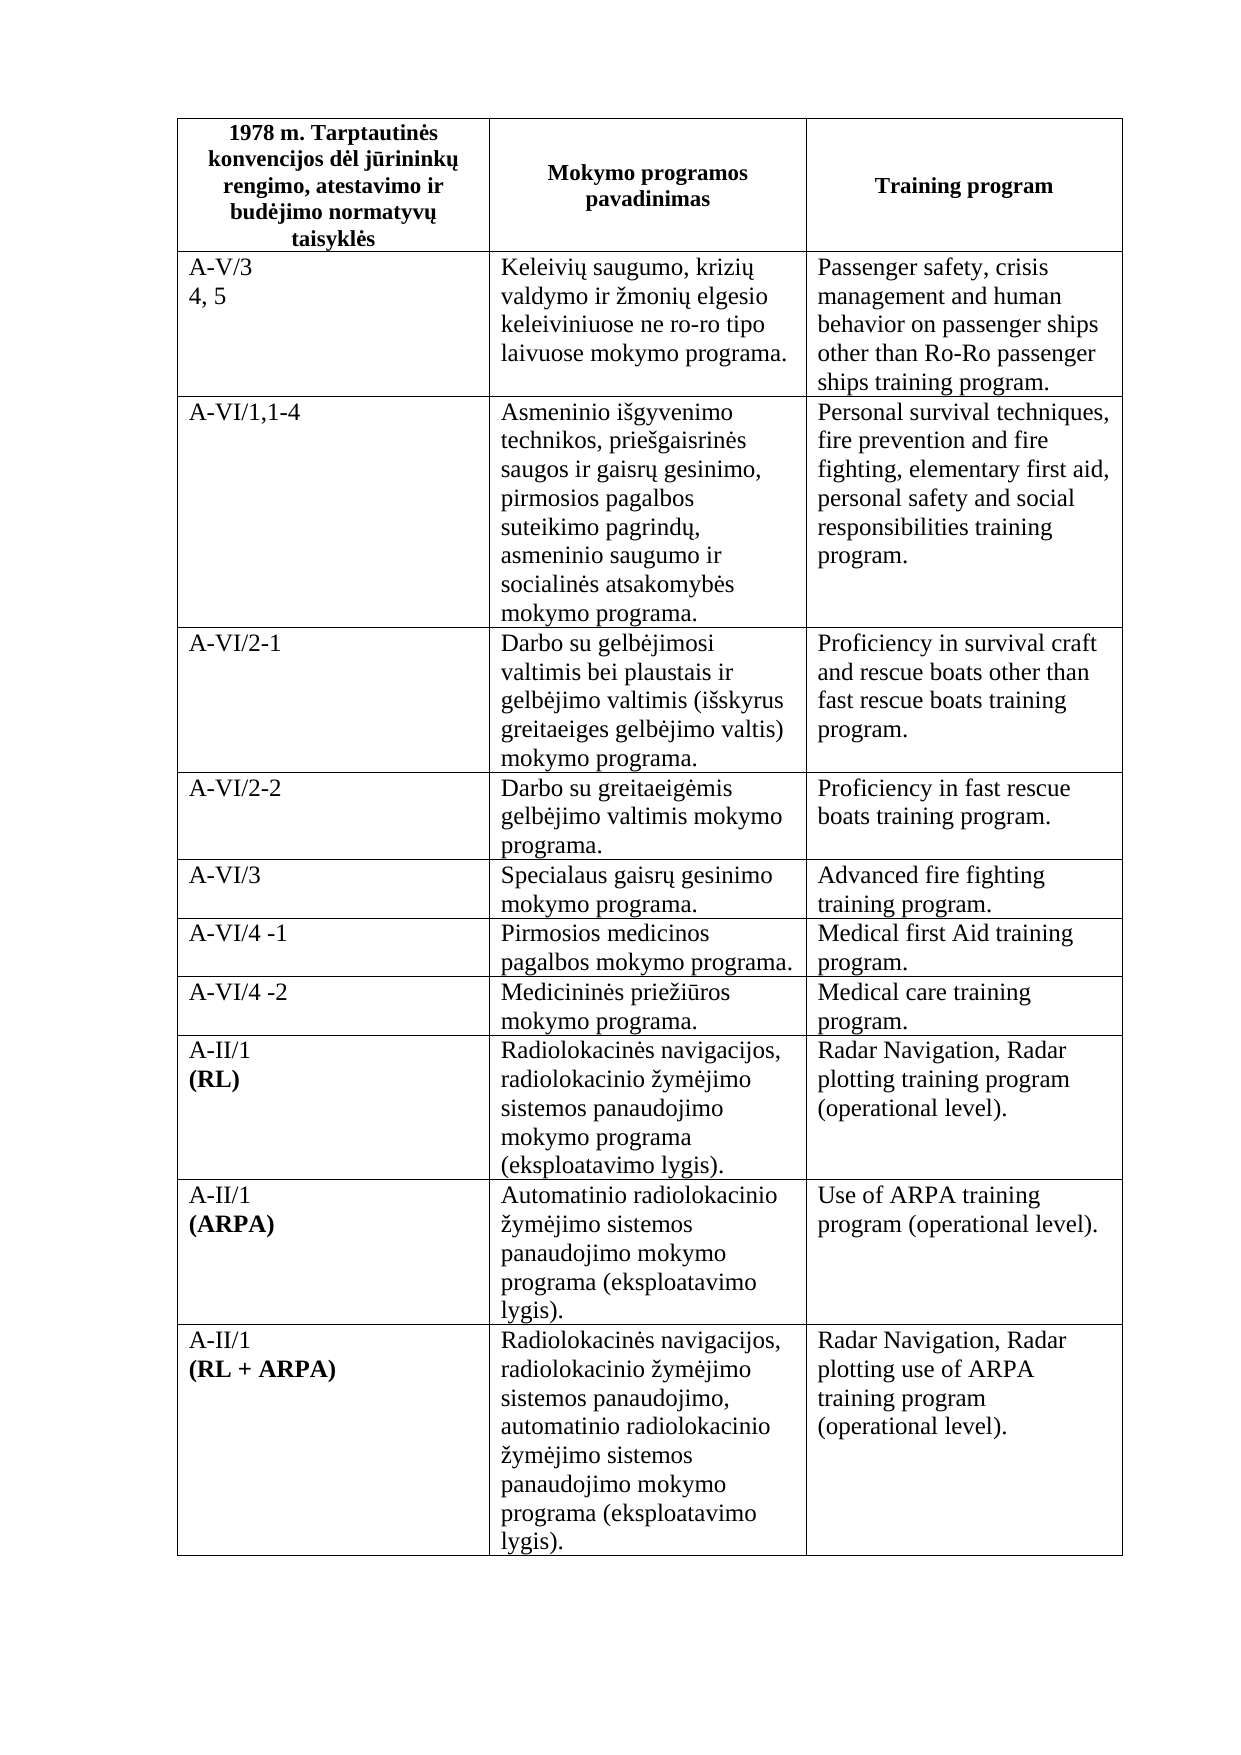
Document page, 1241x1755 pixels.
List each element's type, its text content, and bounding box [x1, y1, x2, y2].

table_cell Asmeninio išgyvenimo technikos, priešgaisrinės saugos ir gaisrų gesinimo, pirmosios pagalbos suteikimo pagrindų, asmeninio saugumo ir socialinės atsakomybės mokymo programa. [490, 397, 806, 627]
table_cell A-II/1 (ARPA) [178, 1180, 489, 1324]
table_cell A-VI/2-2 [178, 773, 489, 859]
table_cell A-V/3 4, 5 [178, 252, 489, 396]
table_cell A-VI/3 [178, 860, 489, 917]
table_cell Keleivių saugumo, krizių valdymo ir žmonių elgesio keleiviniuose ne ro-ro tipo laivuose mokymo programa. [490, 252, 806, 396]
table_cell Proficiency in survival craft and rescue boats other than fast rescue boats training program. [807, 628, 1122, 772]
table_cell A-VI/4 -2 [178, 977, 489, 1034]
table_cell Personal survival techniques, fire prevention and fire fighting, elementary first aid, personal safety and social responsibilities training program. [807, 397, 1122, 627]
table_cell A-II/1 (RL) [178, 1036, 489, 1179]
table_cell A-II/1 (RL + ARPA) [178, 1325, 489, 1555]
table_cell Proficiency in fast rescue boats training program. [807, 773, 1122, 859]
table_cell Radar Navigation, Radar plotting training program (operational level). [807, 1036, 1122, 1179]
table_cell Radiolokacinės navigacijos, radiolokacinio žymėjimo sistemos panaudojimo mokymo programa (eksploatavimo lygis). [490, 1036, 806, 1179]
table_cell Advanced fire fighting training program. [807, 860, 1122, 917]
table_cell Radar Navigation, Radar plotting use of ARPA training program (operational level). [807, 1325, 1122, 1555]
table_cell A-VI/2-1 [178, 628, 489, 772]
table_header Training program [807, 119, 1122, 251]
table_cell Medicininės priežiūros mokymo programa. [490, 977, 806, 1034]
table_cell A-VI/1,1-4 [178, 397, 489, 627]
table_cell Passenger safety, crisis management and human behavior on passenger ships other than Ro-Ro passenger ships training program. [807, 252, 1122, 396]
table_cell Automatinio radiolokacinio žymėjimo sistemos panaudojimo mokymo programa (eksploatavimo lygis). [490, 1180, 806, 1324]
table_cell Pirmosios medicinos pagalbos mokymo programa. [490, 919, 806, 976]
table_cell Medical first Aid training program. [807, 919, 1122, 976]
table_cell A-VI/4 -1 [178, 919, 489, 976]
table_cell Darbo su gelbėjimosi valtimis bei plaustais ir gelbėjimo valtimis (išskyrus greitaeiges gelbėjimo valtis) mokymo programa. [490, 628, 806, 772]
table_cell Use of ARPA training program (operational level). [807, 1180, 1122, 1324]
table_cell Medical care training program. [807, 977, 1122, 1034]
table_header 1978 m. Tarptautinės konvencijos dėl jūrininkų rengimo, atestavimo ir budėjimo normatyvų taisyklės [178, 119, 489, 251]
table_cell Darbo su greitaeigėmis gelbėjimo valtimis mokymo programa. [490, 773, 806, 859]
table_cell Specialaus gaisrų gesinimo mokymo programa. [490, 860, 806, 917]
table_header Mokymo programos pavadinimas [490, 119, 806, 251]
table_cell Radiolokacinės navigacijos, radiolokacinio žymėjimo sistemos panaudojimo, automatinio radiolokacinio žymėjimo sistemos panaudojimo mokymo programa (eksploatavimo lygis). [490, 1325, 806, 1555]
